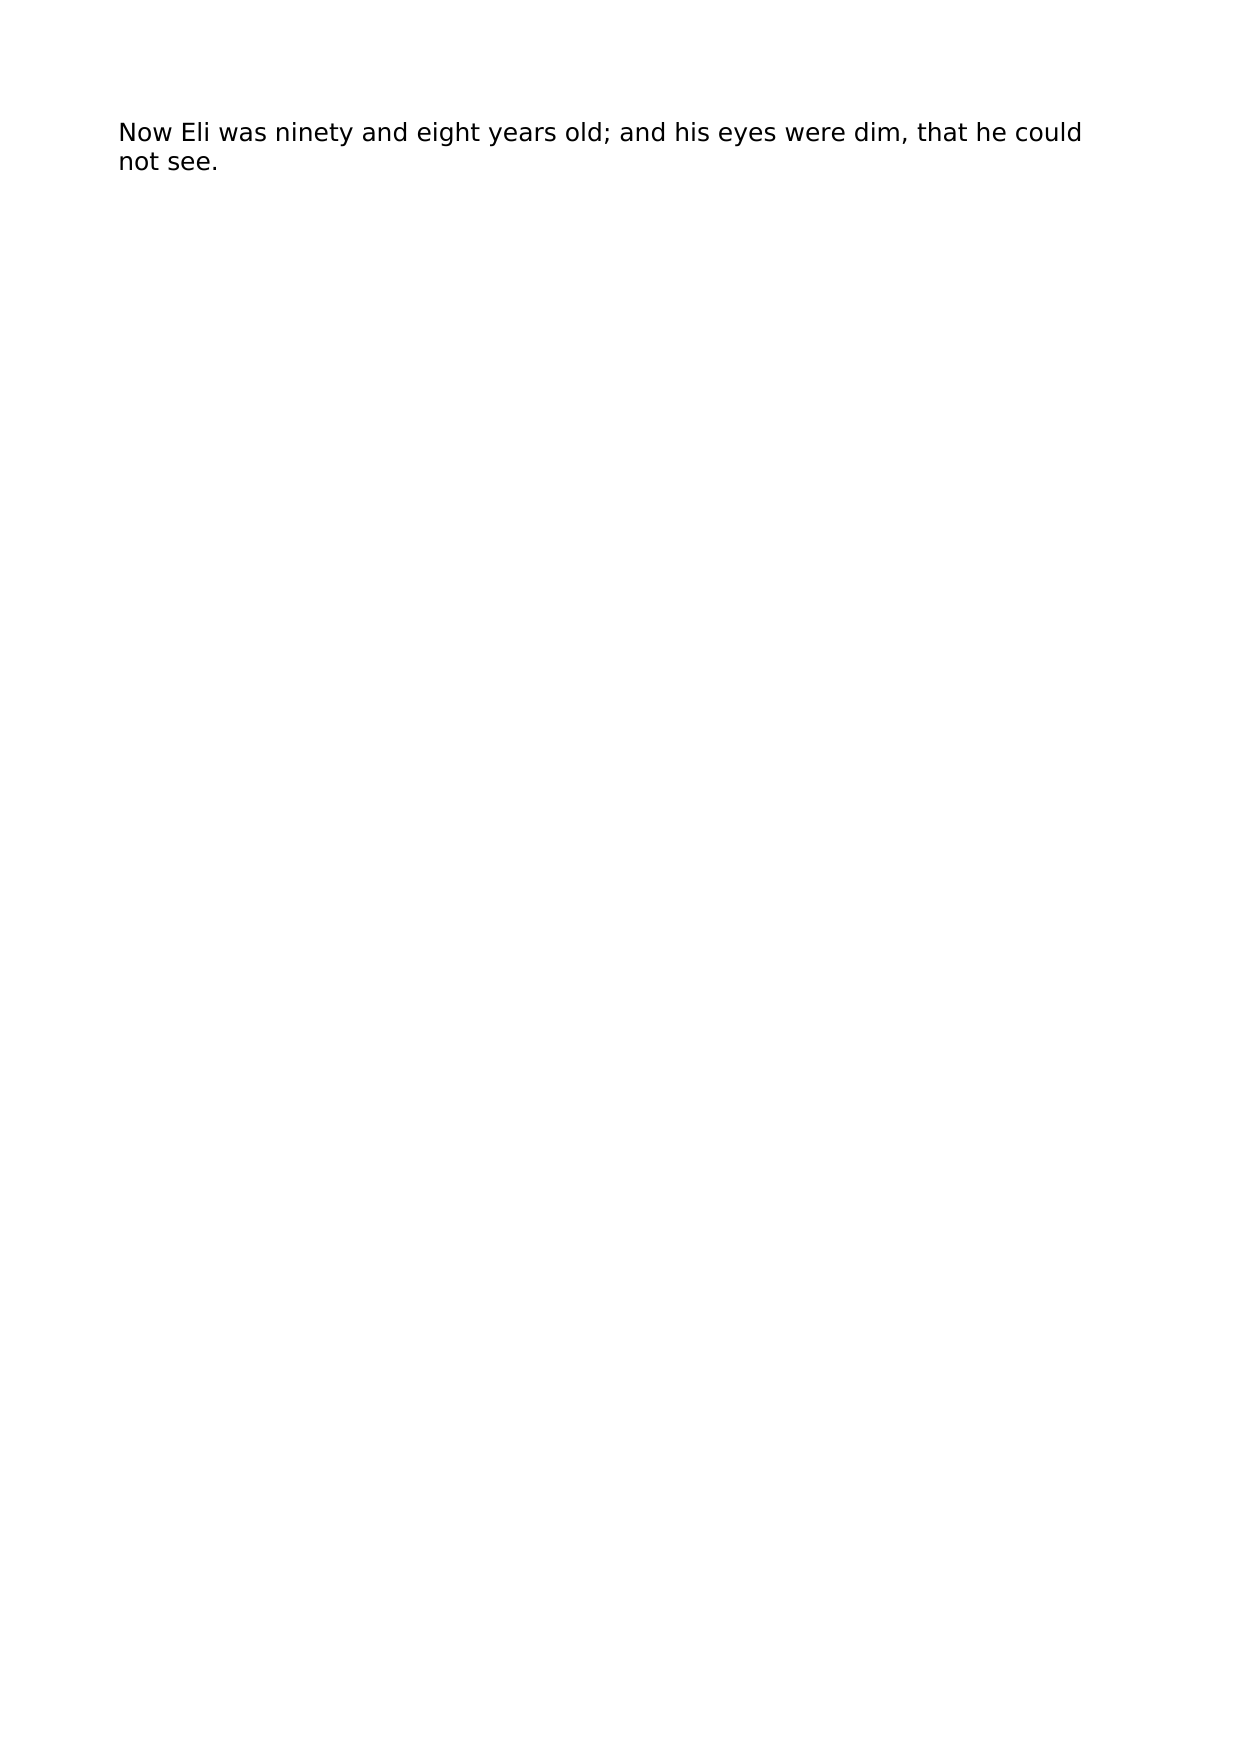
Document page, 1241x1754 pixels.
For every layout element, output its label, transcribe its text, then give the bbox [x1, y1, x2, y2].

text Now Eli was ninety and eight years old; and his eyes were dim, that he could not see. [118, 118, 1122, 176]
